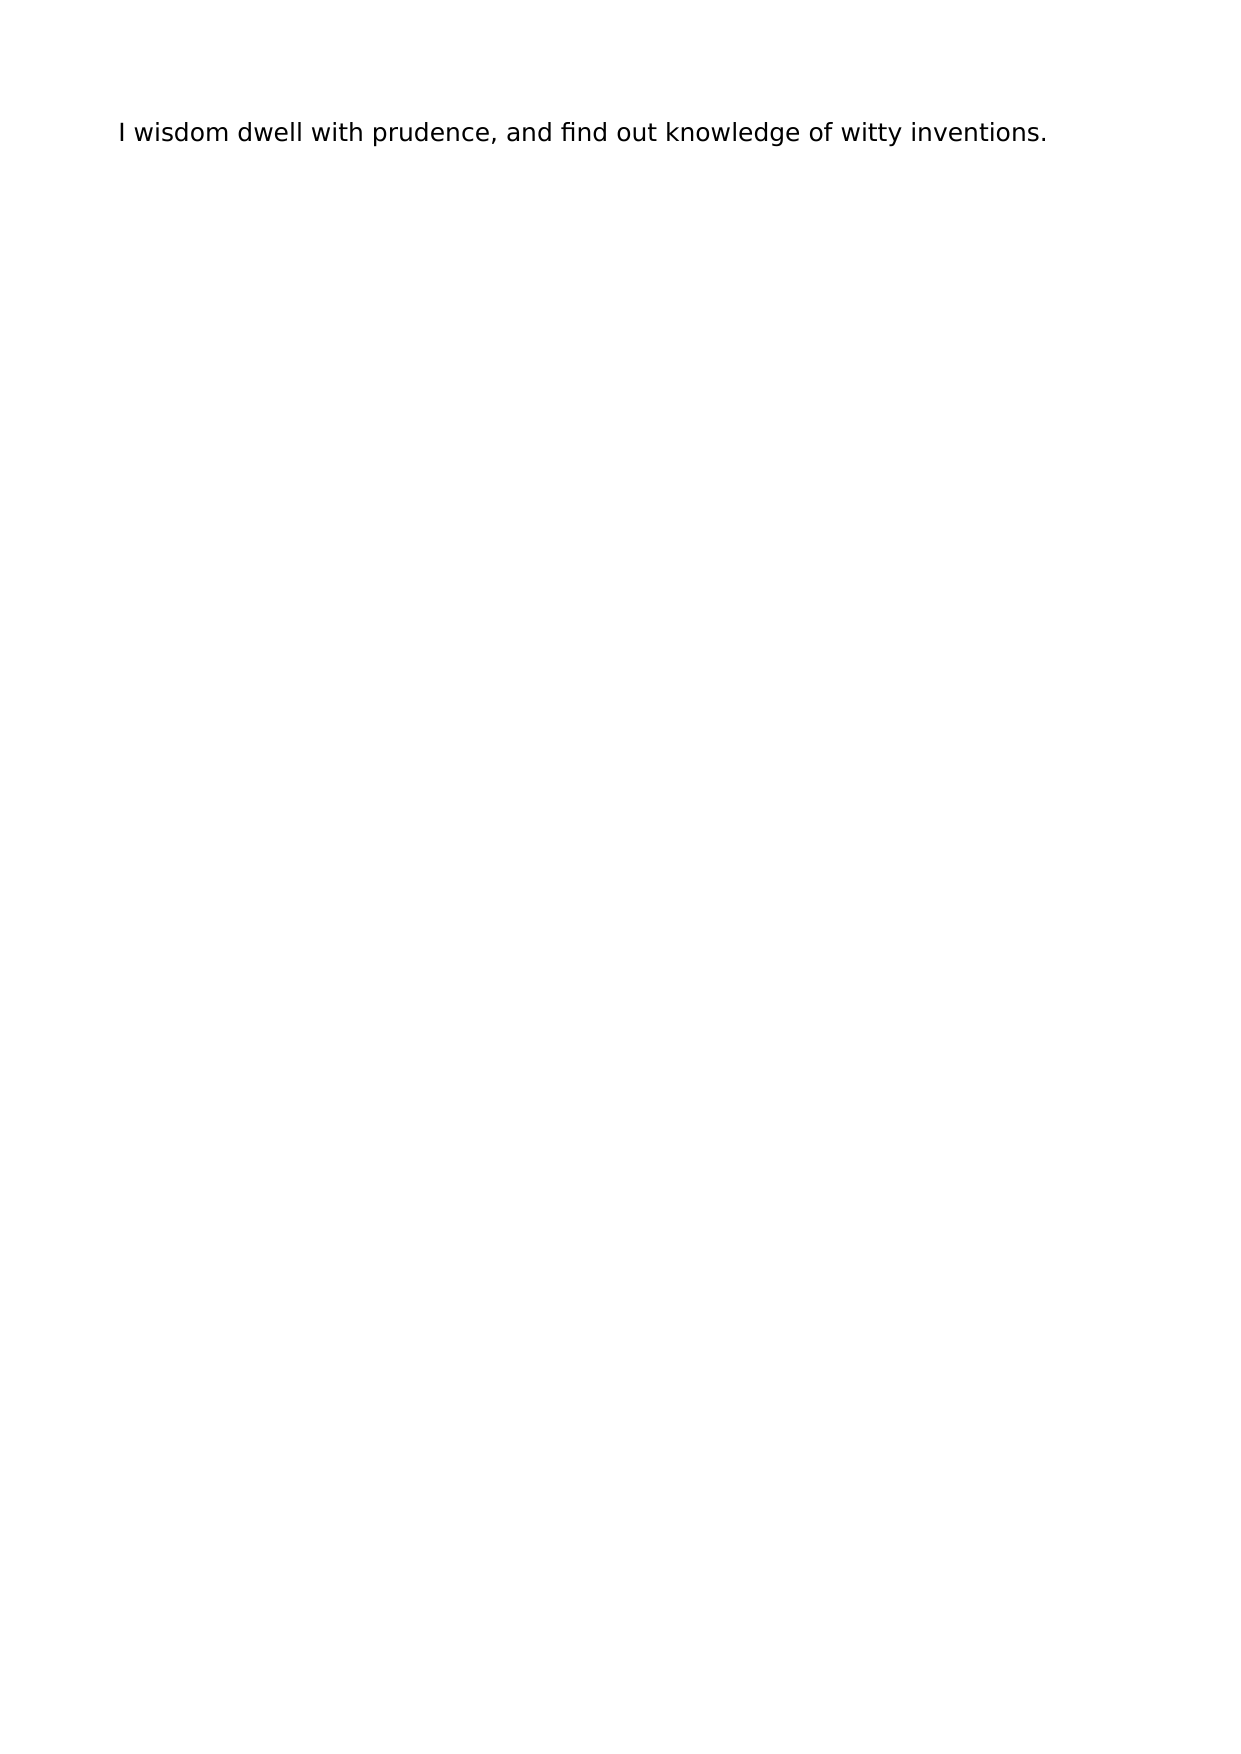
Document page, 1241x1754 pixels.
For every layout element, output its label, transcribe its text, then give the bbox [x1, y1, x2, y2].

text I wisdom dwell with prudence, and find out knowledge of witty inventions. [118, 118, 1122, 147]
